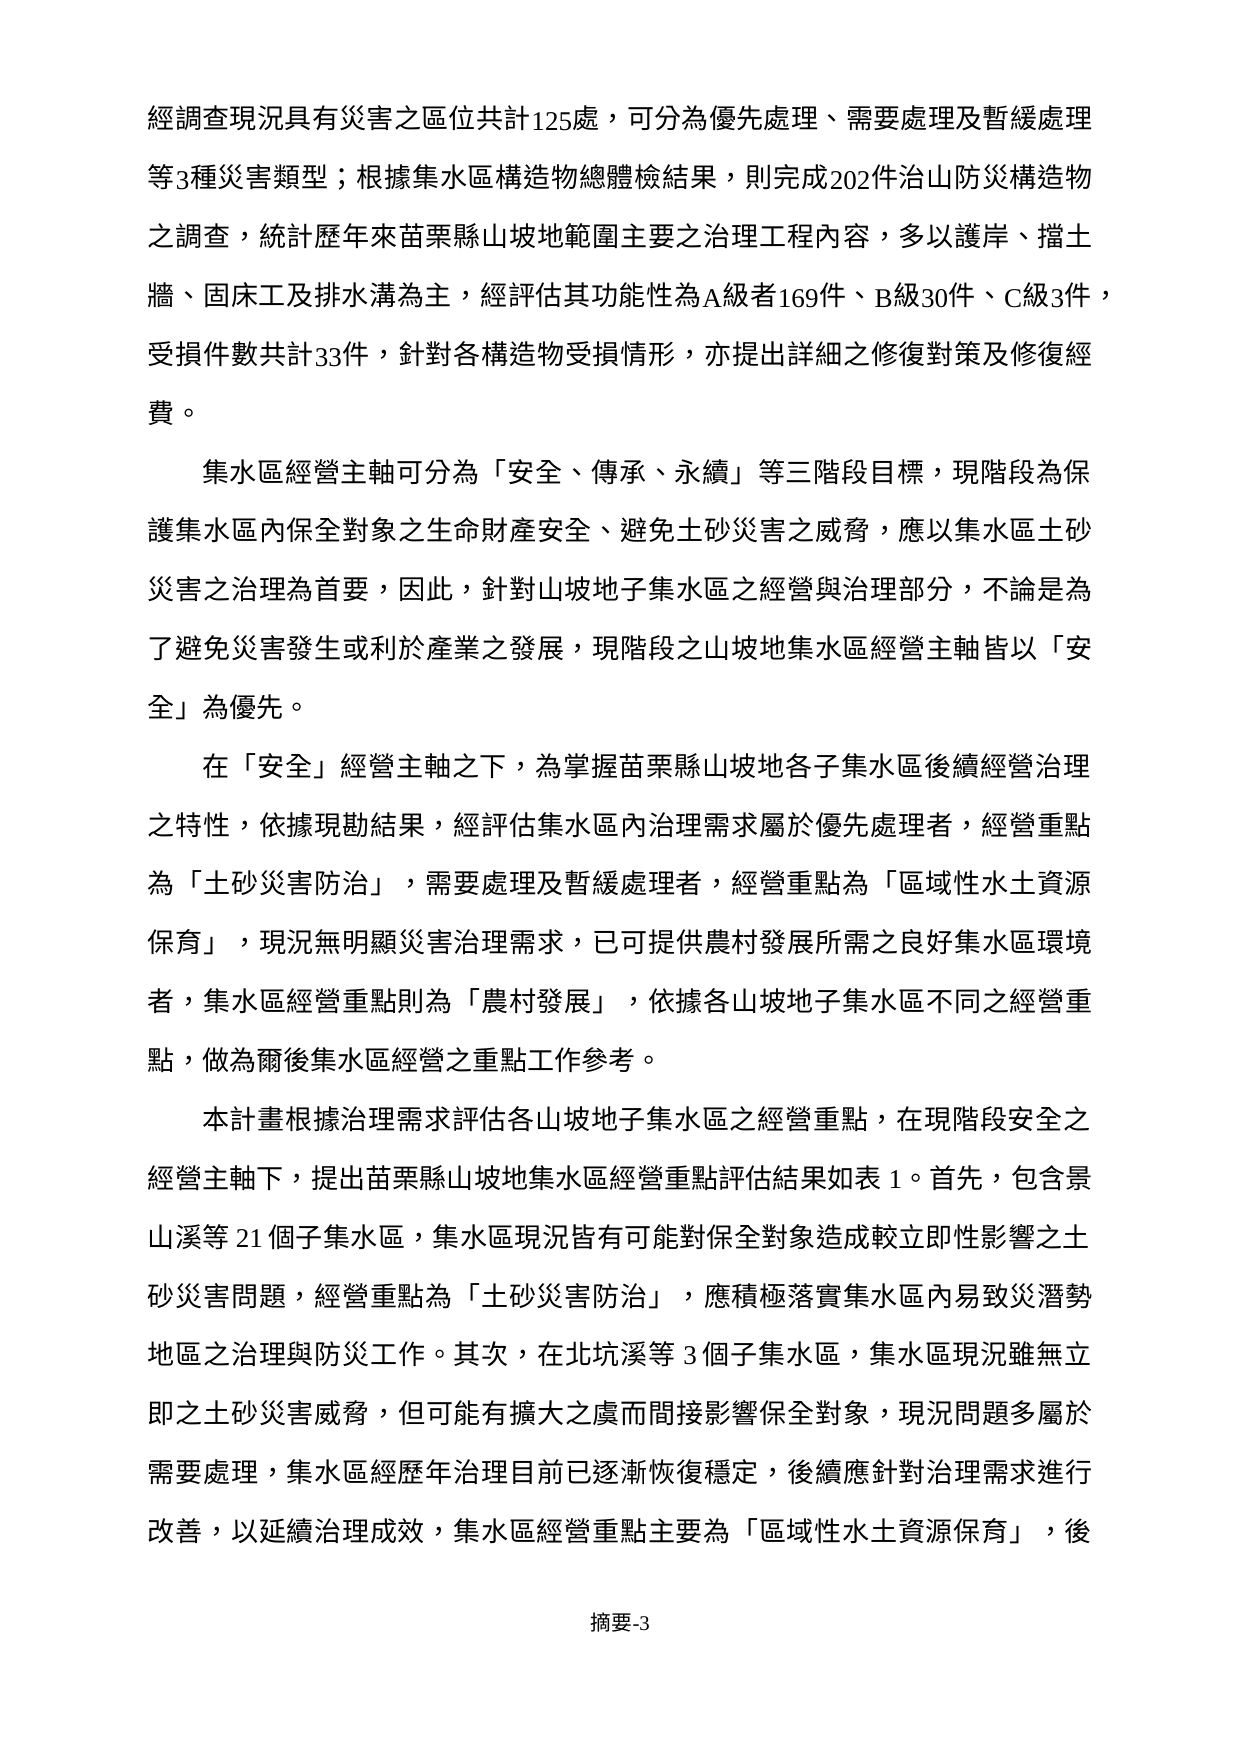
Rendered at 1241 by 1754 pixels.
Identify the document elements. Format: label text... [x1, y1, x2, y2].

text 本計畫根據治理需求評估各山坡地子集水區之經營重點，在現階段安全之經營主軸下，提出苗栗縣山坡地集水區經營重點評估結果如表1。首先，包含景山溪等21個子集水區，集水區現況皆有可能對保全對象造成較立即性影響之土砂災害問題，經營重點為「土砂災害防治」，應積極落實集水區內易致災潛勢地區之治理與防災工作。其次，在北坑溪等3個子集水區，集水區現況雖無立即之土砂災害威脅，但可能有擴大之虞而間接影響保全對象，現況問題多屬於需要處理，集水區經歷年治理目前已逐漸恢復穩定，後續應針對治理需求進行改善，以延續治理成效，集水區經營重點主要為「區域性水土資源保育」，後 [148, 1098, 1092, 1549]
text 集水區經營主軸可分為「安全、傳承、永續」等三階段目標，現階段為保護集水區內保全對象之生命財產安全、避免土砂災害之威脅，應以集水區土砂災害之治理為首要，因此，針對山坡地子集水區之經營與治理部分，不論是為了避免災害發生或利於產業之發展，現階段之山坡地集水區經營主軸皆以「安全」為優先。 [148, 451, 1092, 725]
text 在「安全」經營主軸之下，為掌握苗栗縣山坡地各子集水區後續經營治理之特性，依據現勘結果，經評估集水區內治理需求屬於優先處理者，經營重點為「土砂災害防治」，需要處理及暫緩處理者，經營重點為「區域性水土資源保育」，現況無明顯災害治理需求，已可提供農村發展所需之良好集水區環境者，集水區經營重點則為「農村發展」，依據各山坡地子集水區不同之經營重點，做為爾後集水區經營之重點工作參考。 [148, 745, 1092, 1078]
text 根據蒐集歷年集水區調查規劃報告成果，苗栗縣山坡地轄區範圍自90～100年開始辦理調查規劃，共計已執行22件調查規劃工作，可提供做為各子集水區現況調查之基礎背景資料；現況調查重點包括土石流防災專員訪談之可能致災點位、.地方治理需求之工程點位、治山防災構造物之現況調查和歷次颱風新增災害檢視彙整，藉由災害與治理情形之現勘結果，評估集水區現況是否穩定，經調查現況具有災害之區位共計125處，可分為優先處理、需要處理及暫緩處理等3種災害類型；根據集水區構造物總體檢結果，則完成202件治山防災構造物之調查，統計歷年來苗栗縣山坡地範圍主要之治理工程內容，多以護岸、擋土牆、固床工及排水溝為主，經評估其功能性為A級者169件、B級30件、C級3件，受損件數共計33件，針對各構造物受損情形，亦提出詳細之修復對策及修復經費。 [148, 97, 1092, 431]
